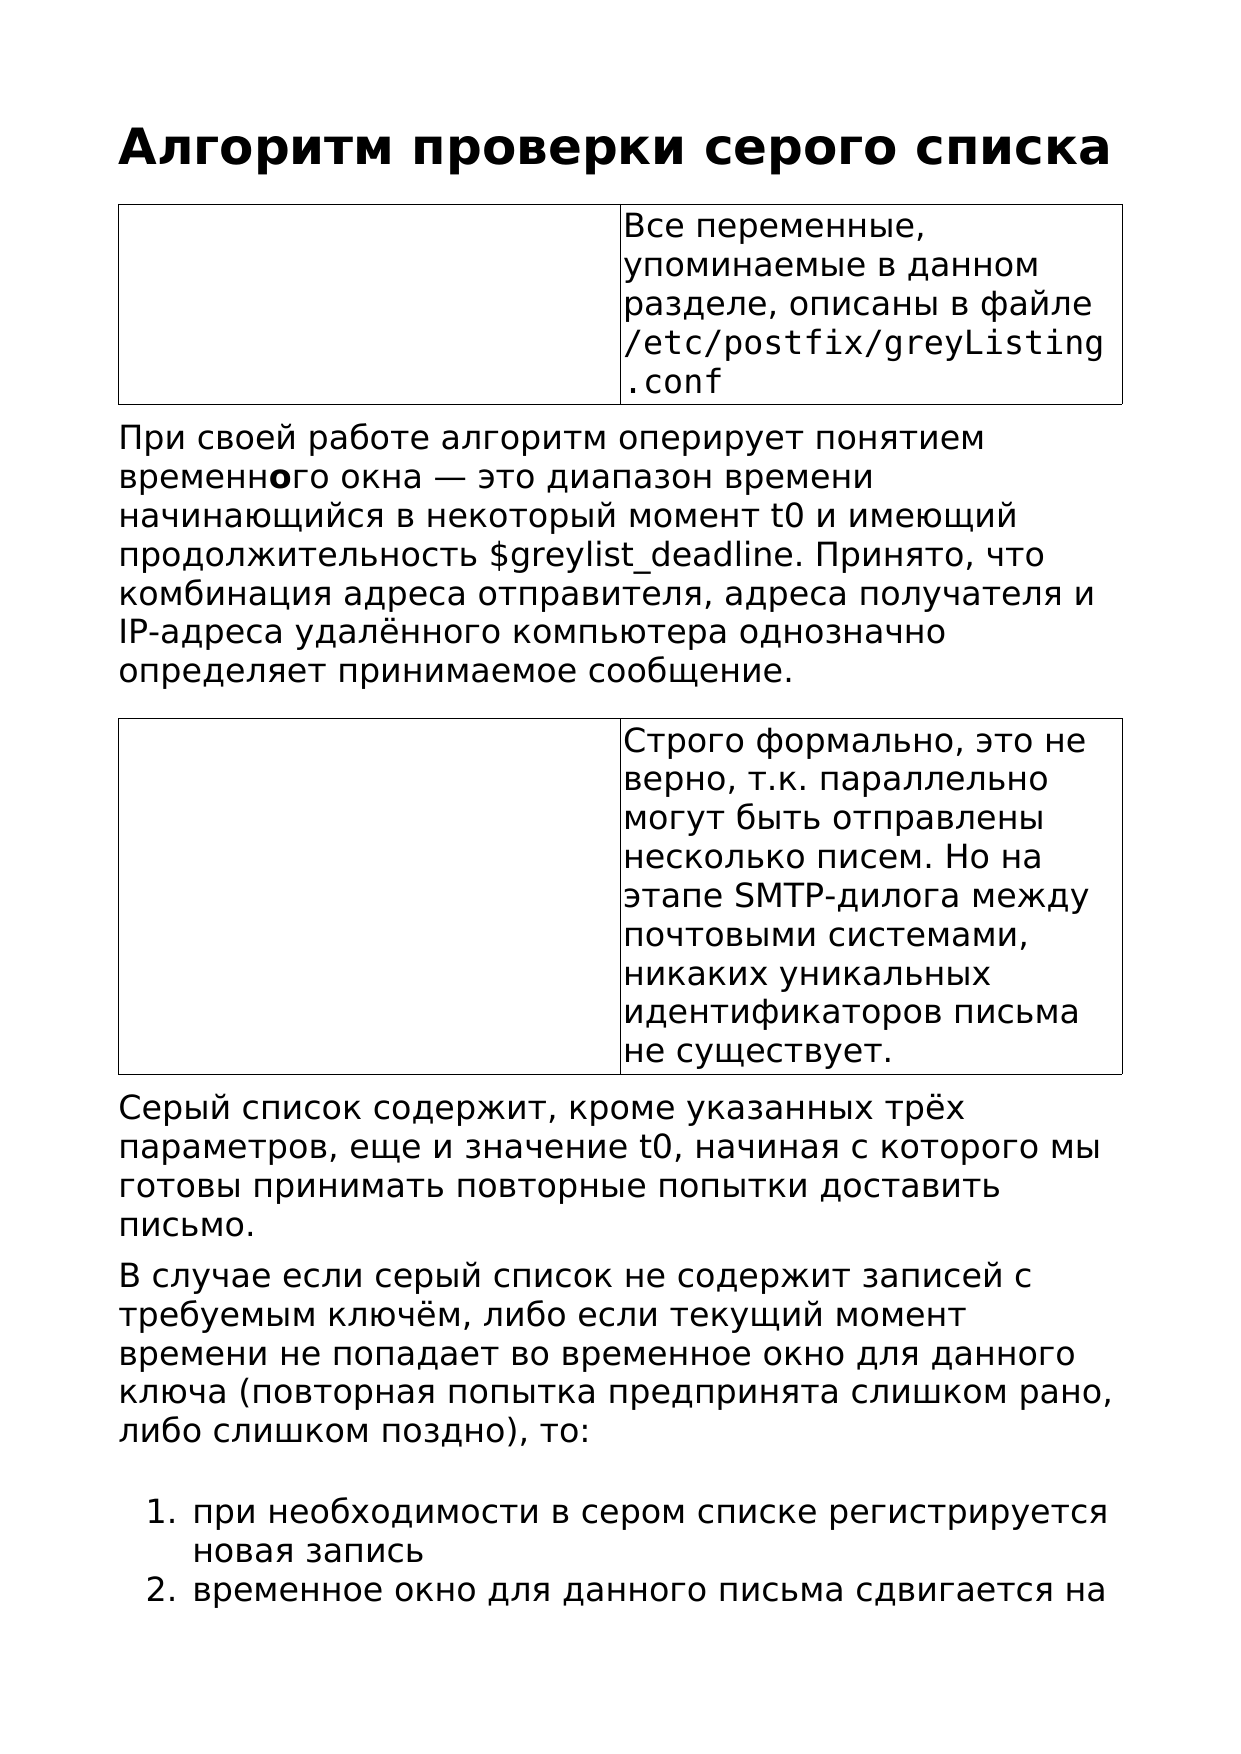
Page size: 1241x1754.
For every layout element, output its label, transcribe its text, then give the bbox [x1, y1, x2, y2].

list при необходимости в сером списке регистрируется новая запись [177, 1493, 1122, 1570]
text В случае если серый список не содержит записей с требуемым ключём, либо если текущий момент времени не попадает во временное окно для данного ключа (повторная попытка предпринята слишком рано, либо слишком поздно), то: [118, 1256, 1122, 1451]
text Серый список содержит, кроме указанных трёх параметров, еще и значение t0, начиная с которого мы готовы принимать повторные попытки доставить письмо. [118, 1088, 1122, 1244]
table_header [119, 719, 620, 1074]
table_header [119, 205, 620, 404]
list временное окно для данного письма сдвигается на [177, 1570, 1122, 1609]
table_header Все переменные, упоминаемые в данном разделе, описаны в файле /etc/postfix/greyListing.conf [621, 205, 1122, 404]
table_header Строго формально, это не верно, т.к. параллельно могут быть отправлены несколько писем. Но на этапе SMTP-дилога между почтовыми системами, никаких уникальных идентификаторов письма не существует. [621, 719, 1122, 1074]
subtitle Алгоритм проверки серого списка [118, 118, 1122, 176]
text При своей работе алгоритм оперирует понятием временного окна — это диапазон времени начинающийся в некоторый момент t0 и имеющий продолжительность $greylist_deadline. Принято, что комбинация адреса отправителя, адреса получателя и IP-адреса удалённого компьютера однозначно определяет принимаемое сообщение. [118, 419, 1122, 691]
